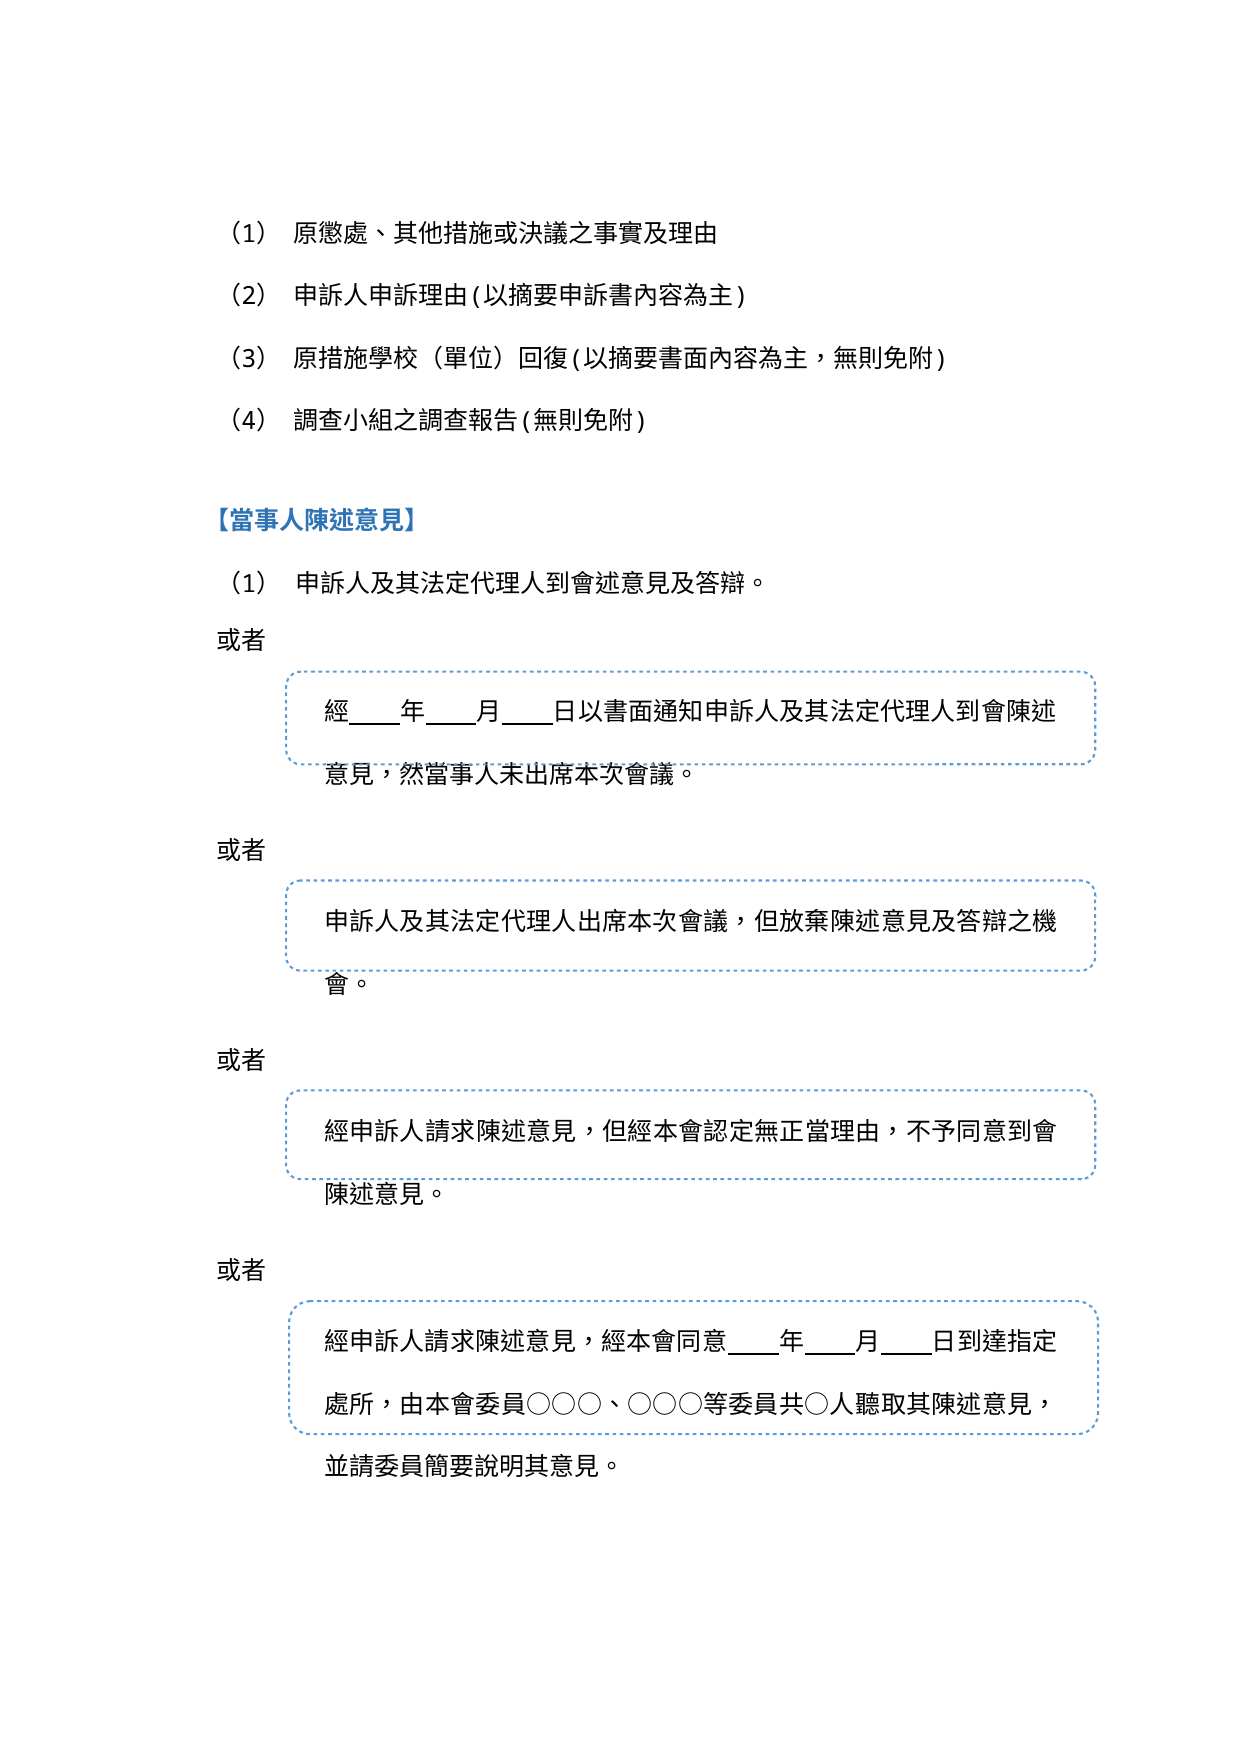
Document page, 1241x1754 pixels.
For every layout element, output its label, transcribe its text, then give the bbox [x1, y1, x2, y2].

list 申訴人及其法定代理人到會述意見及答辯。 [216, 539, 1104, 602]
list 調查小組之調查報告(無則免附) [216, 377, 1104, 439]
text 經申訴人請求陳述意見，經本會同意 年 月 日到達指定處所，由本會委員○○○、○○○等委員共○人聽取其陳述意見，並請委員簡要說明其意見。 [324, 1298, 1058, 1486]
text 【當事人陳述意見】 [198, 477, 1104, 539]
text 經申訴人請求陳述意見，但經本會認定無正當理由，不予同意到會陳述意見。 [324, 1088, 1058, 1213]
list 原措施學校（單位）回復(以摘要書面內容為主，無則免附) [216, 314, 1104, 377]
text 或者 [216, 831, 1104, 867]
list 申訴人申訴理由(以摘要申訴書內容為主) [216, 252, 1104, 314]
list 原懲處、其他措施或決議之事實及理由 [216, 189, 1104, 252]
text 申訴人及其法定代理人出席本次會議，但放棄陳述意見及答辯之機會。 [324, 878, 1058, 1003]
text 經 年 月 日以書面通知申訴人及其法定代理人到會陳述意見，然當事人未出席本次會議。 [324, 668, 1058, 793]
text 或者 [216, 621, 1104, 657]
text 或者 [216, 1041, 1104, 1077]
text 或者 [216, 1251, 1104, 1287]
